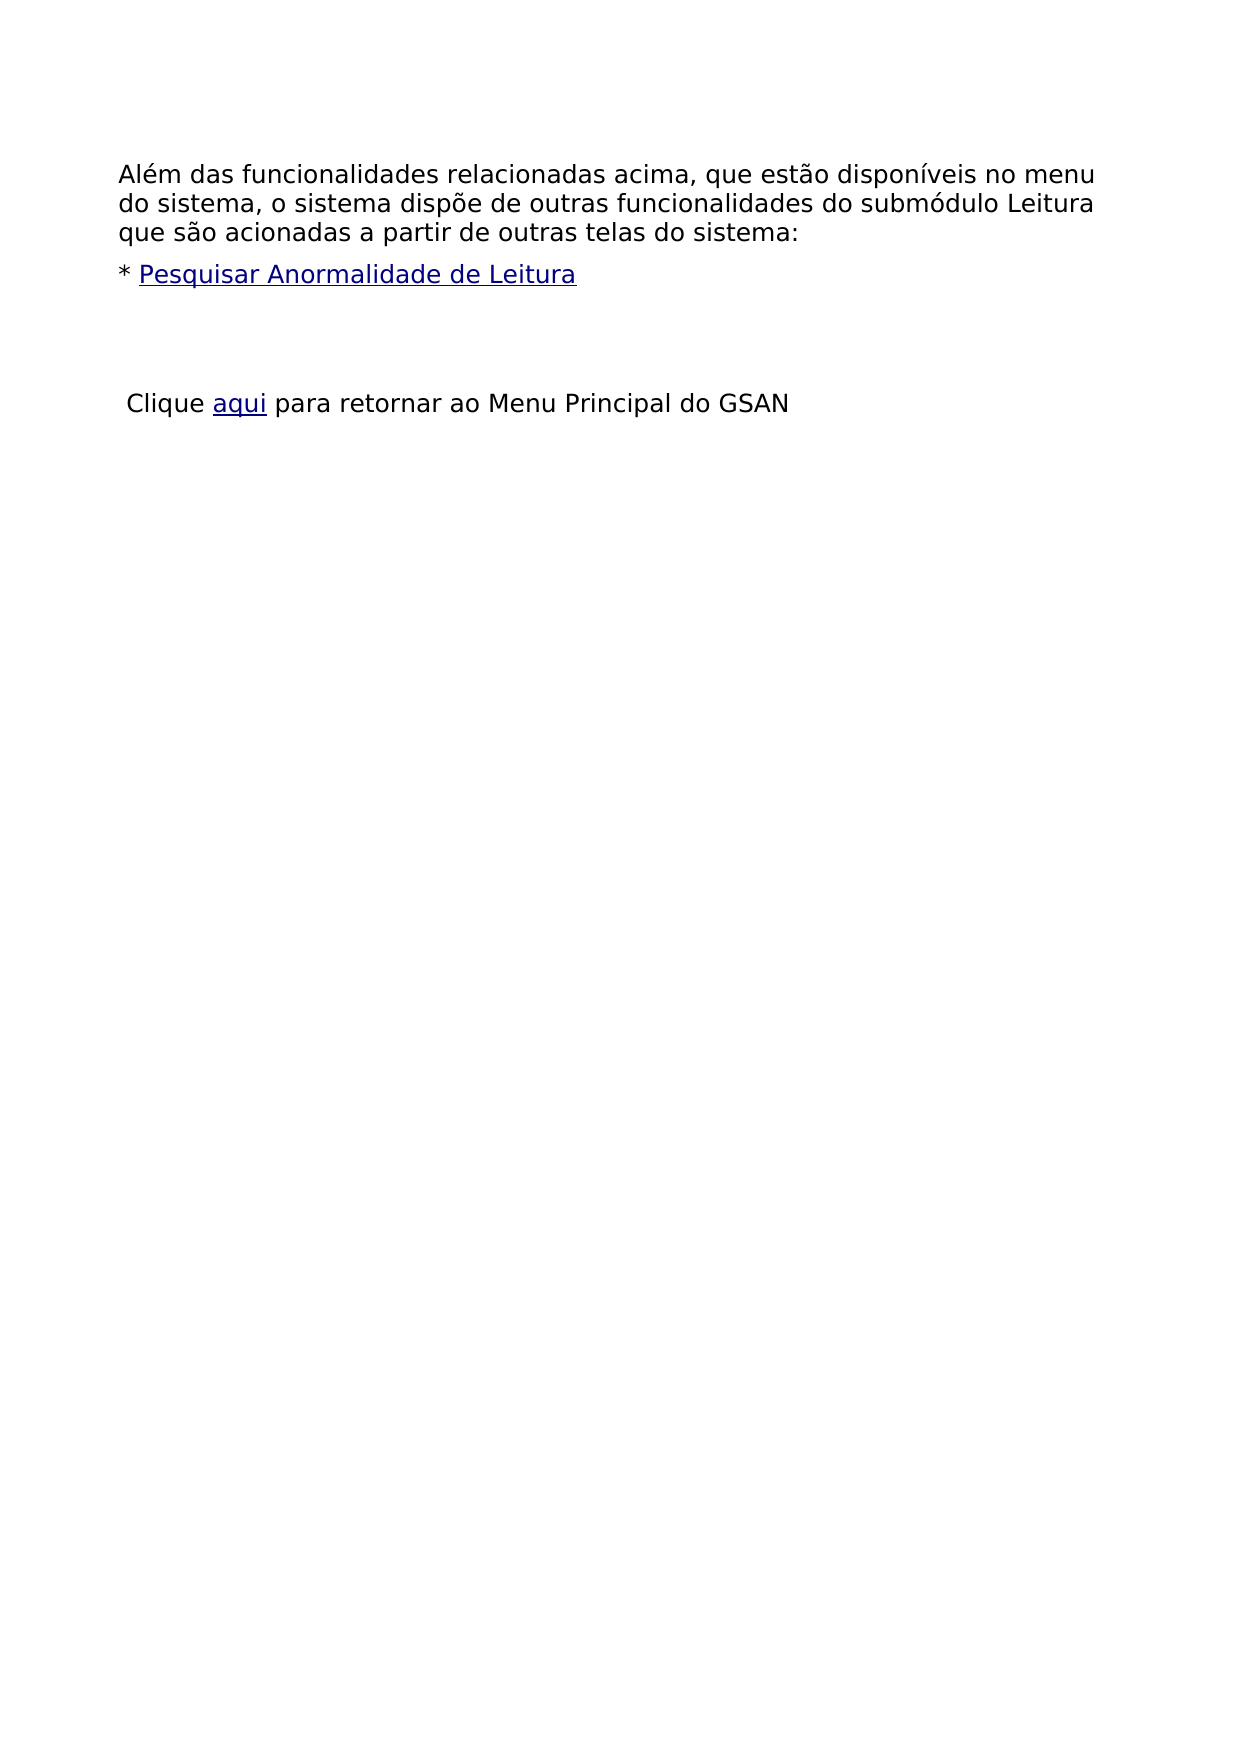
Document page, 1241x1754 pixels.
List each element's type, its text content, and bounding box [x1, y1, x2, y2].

text Clique aqui para retornar ao Menu Principal do GSAN [118, 301, 1122, 418]
text * Pesquisar Anormalidade de Leitura [118, 260, 1122, 289]
text Além das funcionalidades relacionadas acima, que estão disponíveis no menu do sistema, o sistema dispõe de outras funcionalidades do submódulo Leitura que são acionadas a partir de outras telas do sistema: [118, 160, 1122, 247]
